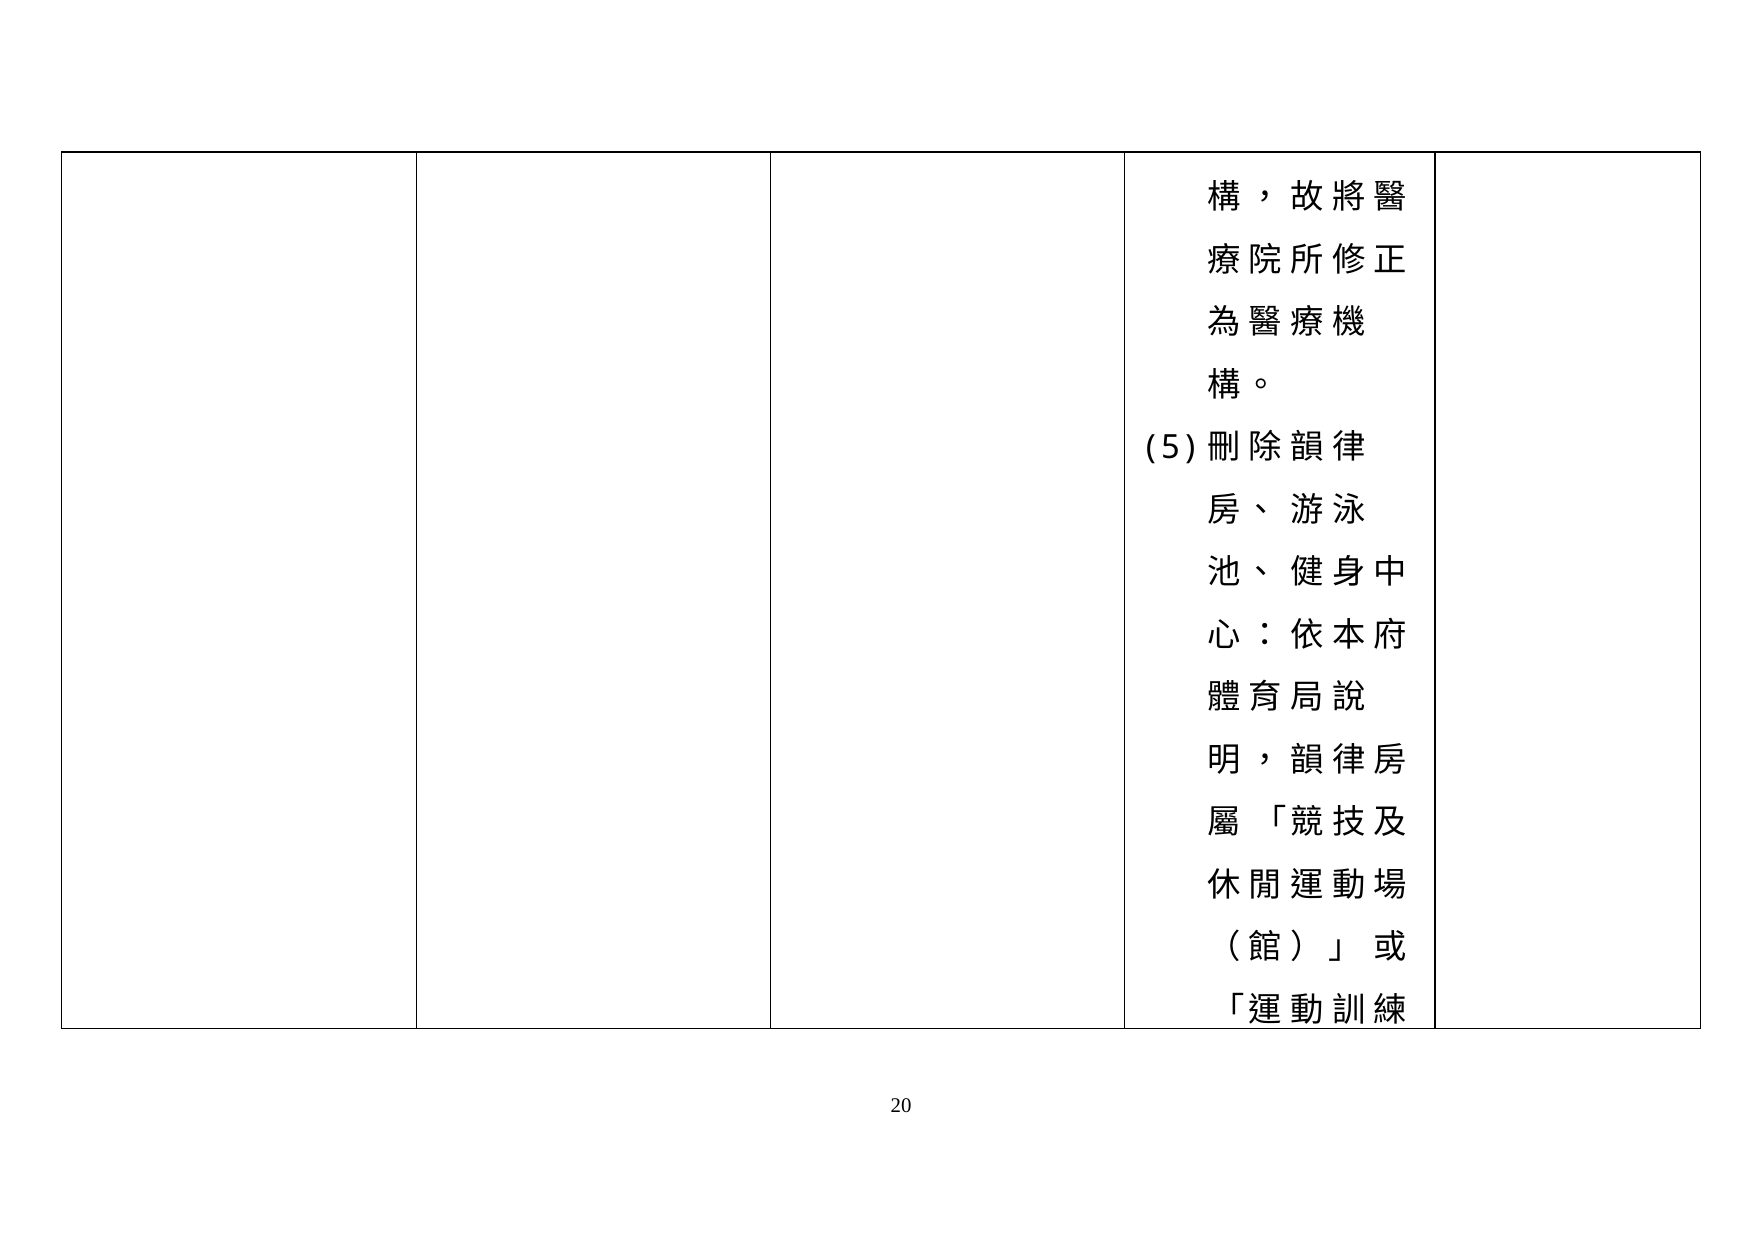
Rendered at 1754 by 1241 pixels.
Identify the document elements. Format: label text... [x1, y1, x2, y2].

table_cell [1436, 153, 1700, 1027]
table_cell [771, 153, 1124, 1027]
table_cell [62, 153, 416, 1027]
table_cell [417, 153, 770, 1027]
table_cell 為落實民眾隱私權保障，並配合目前日新月異之公共場所種類，爰修正擴大現行條文所定各該公共場所應依本辦法實施針孔攝影機偵測執行之公共場所範圍，並將現行條文原以分款方式正面表列公共場所之體例，改以增訂附表方式明定，將各款規定移列整併於附表中，俾資明確。 附表有關現行條文各款所定之公共場所，增、刪、修正說明如下： 刪除集會堂：無一單獨建築物名稱為集會堂，該場所應係指為供集會及表演且具觀眾席之空間，其概念得由修正條文附表所定區民活動中心或藝文空間所涵括，為避免產生場所認定疑義，爰刪除之。 刪除倉儲批發業、各類零售批發場所：因該場所未對外提供廁所或其他類似設施供他人使用，無規範必要，故刪除之。 依發展觀光條例第二條第七款規定，經營國際觀光旅館或一般觀光旅館，對旅客提供住宿及相關服務之營利事業為觀光旅館，故將旅館及觀光飯店修正為觀光旅館。 依醫療機構設置標準第二條規定，醫療機構分類包含醫院、診所及其他醫療機構，故將醫療院所修正為醫療機構。 刪除韻律房、游泳池、健身中心：依本府體育局說明，韻律房屬「競技及休閒運動場（館）」或「運動訓練場所」範疇，無重覆列出之必要；另游泳池、健身中心皆已歸類在「體育館(場)」中，亦無另予明定之必要，爰均予刪除。 按政府機關之文義，可區分為「本府所屬各機關」及「本府所屬各機關以外之政府機關」管理之公共場所。前者（即本府所屬各機關），係由各機關擔任針孔攝影機偵測執行者，爰修正明定由各該機關之上級機關為管理機關；另後者（即本府所屬各機關以外之政府機關）一節，考量位於本市之非本府各機關之政府機關，多為中央機關，其辦公場所多數均設有門禁管制，未開放民眾得任意進出，宜回歸中央機關自行管理，至於中央機關開放公眾參觀遊覽之場館，因涉及提供不特定多數人使用，為保障民眾使用此類場所廁所或其他類似設施之隱私權，爰將本府所屬各機關以外之政府機關，於附表正面表列修正為國立台灣科學教育館、國立故宮博物院、國立中正紀念館等開放供民眾參觀遊覽之場館，並視前開公共場所性質與特性，一併修正明定此類場所之管理機關。 依本府最新權責分工，本辦法原定之本府都市發展局權責，業已改定由本府警察局辦理，並配合現行條文第二條刪除有關目的事業主管機關之規定及第一項已修正明定本辦法所稱公共場所如附表，爰將現行條文第十款移列至第二項單獨規範，並酌作文字修正。 [1125, 153, 1434, 1027]
